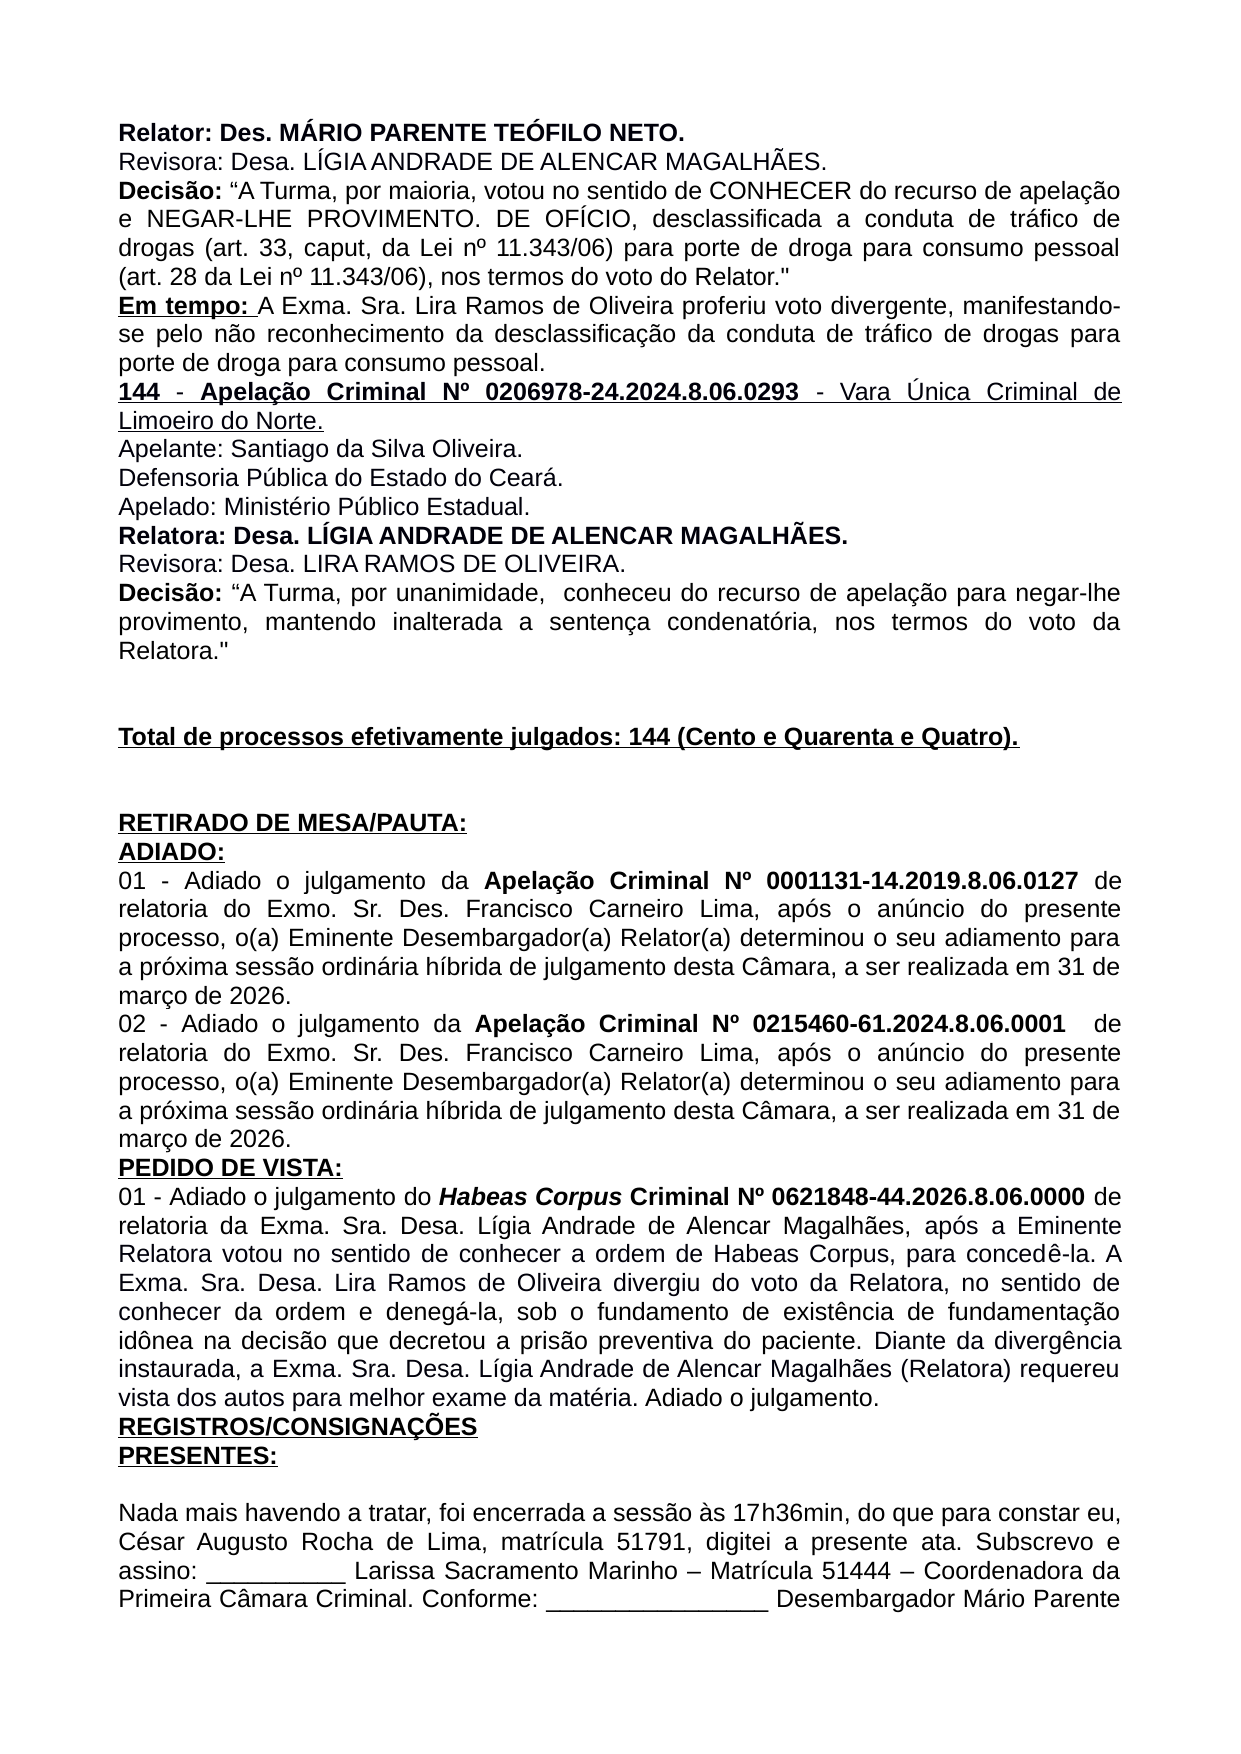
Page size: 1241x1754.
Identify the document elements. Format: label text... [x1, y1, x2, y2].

text Relator: Des. MÁRIO PARENTE TEÓFILO NETO. [118, 118, 1122, 147]
text Limoeiro do Norte. [118, 403, 1122, 434]
text Apelante: Santiago da Silva Oliveira. [118, 434, 1122, 463]
text Defensoria Pública do Estado do Ceará. [118, 463, 1122, 492]
text Em tempo: A Exma. Sra. Lira Ramos de Oliveira proferiu voto divergente, manifestando-se pelo não reconhecimento da desclassificação da conduta de tráfico de drogas para porte de droga para consumo pessoal. [118, 291, 1122, 377]
text PRESENTES: [118, 1441, 1122, 1469]
text RETIRADO DE MESA/PAUTA: [118, 808, 1122, 837]
text ADIADO: [118, 837, 1122, 866]
text Nada mais havendo a tratar, foi encerrada a sessão às 17h36min, do que para constar eu, César Augusto Rocha de Lima, matrícula 51791, digitei a presente ata. Subscrevo e assino: __________ Larissa Sacramento Marinho – Matrícula 51444 – Coordenadora da Primeira Câmara Criminal. Conforme: ________________ Desembargador Mário Parente [118, 1498, 1122, 1613]
text Relatora: Desa. LÍGIA ANDRADE DE ALENCAR MAGALHÃES. [118, 521, 1122, 549]
text 144 - Apelação Criminal Nº 0206978-24.2024.8.06.0293 - Vara Única Criminal de [118, 377, 1122, 402]
text Decisão: “A Turma, por unanimidade, conheceu do recurso de apelação para negar-lhe provimento, mantendo inalterada a sentença condenatória, nos termos do voto da Relatora." [118, 578, 1122, 664]
text REGISTROS/CONSIGNAÇÕES [118, 1412, 1122, 1441]
text Apelado: Ministério Público Estadual. [118, 492, 1122, 521]
text Total de processos efetivamente julgados: 144 (Cento e Quarenta e Quatro). [118, 722, 1122, 751]
text 01 - Adiado o julgamento do Habeas Corpus Criminal Nº 0621848-44.2026.8.06.0000 de relatoria da Exma. Sra. Desa. Lígia Andrade de Alencar Magalhães, após a Eminente Relatora votou no sentido de conhecer a ordem de Habeas Corpus, para concedê-la. A Exma. Sra. Desa. Lira Ramos de Oliveira divergiu do voto da Relatora, no sentido de conhecer da ordem e denegá-la, sob o fundamento de existência de fundamentação idônea na decisão que decretou a prisão preventiva do paciente. Diante da divergência instaurada, a Exma. Sra. Desa. Lígia Andrade de Alencar Magalhães (Relatora) requereu vista dos autos para melhor exame da matéria. Adiado o julgamento. [118, 1182, 1122, 1412]
text PEDIDO DE VISTA: [118, 1153, 1122, 1182]
text 02 - Adiado o julgamento da Apelação Criminal Nº 0215460-61.2024.8.06.0001 de relatoria do Exmo. Sr. Des. Francisco Carneiro Lima, após o anúncio do presente processo, o(a) Eminente Desembargador(a) Relator(a) determinou o seu adiamento para a próxima sessão ordinária híbrida de julgamento desta Câmara, a ser realizada em 31 de março de 2026. [118, 1009, 1122, 1153]
text Decisão: “A Turma, por maioria, votou no sentido de CONHECER do recurso de apelação e NEGAR-LHE PROVIMENTO. DE OFÍCIO, desclassificada a conduta de tráfico de drogas (art. 33, caput, da Lei nº 11.343/06) para porte de droga para consumo pessoal (art. 28 da Lei nº 11.343/06), nos termos do voto do Relator." [118, 176, 1122, 291]
text 01 - Adiado o julgamento da Apelação Criminal Nº 0001131-14.2019.8.06.0127 de relatoria do Exmo. Sr. Des. Francisco Carneiro Lima, após o anúncio do presente processo, o(a) Eminente Desembargador(a) Relator(a) determinou o seu adiamento para a próxima sessão ordinária híbrida de julgamento desta Câmara, a ser realizada em 31 de março de 2026. [118, 866, 1122, 1009]
text Revisora: Desa. LÍGIA ANDRADE DE ALENCAR MAGALHÃES. [118, 147, 1122, 176]
text Revisora: Desa. LIRA RAMOS DE OLIVEIRA. [118, 549, 1122, 578]
